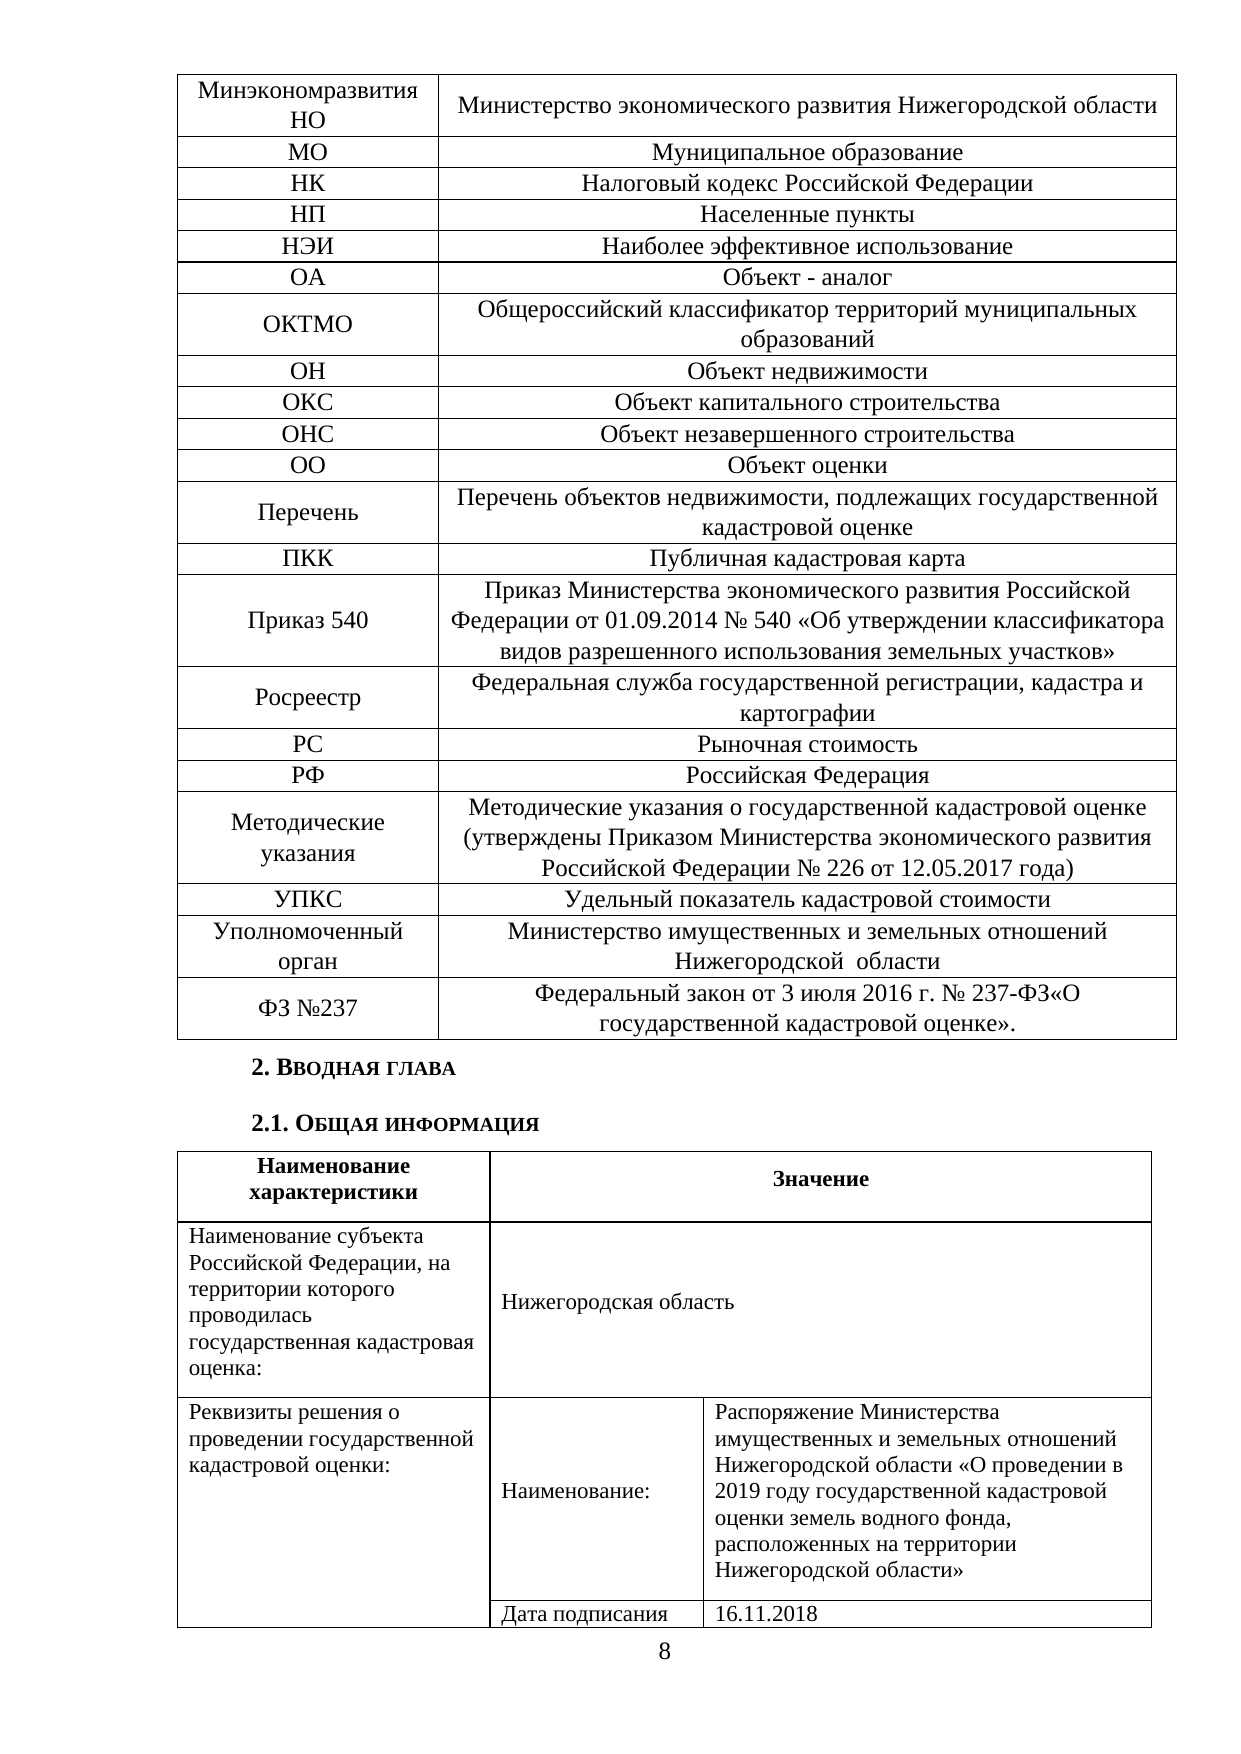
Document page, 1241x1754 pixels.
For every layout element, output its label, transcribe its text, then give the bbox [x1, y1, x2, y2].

table_cell Минэкономразвития НО [178, 75, 438, 136]
table_cell Министерство экономического развития Нижегородской области [439, 75, 1176, 136]
table_header Значение [491, 1152, 1151, 1221]
table_cell Российская Федерация [439, 761, 1176, 791]
table_cell Дата подписания [491, 1601, 703, 1627]
table_cell УПКС [178, 884, 438, 915]
text 2. Вводная глава [177, 1052, 1152, 1081]
table_cell НЭИ [178, 231, 438, 261]
table_cell Объект капитального строительства [439, 387, 1176, 418]
table_cell Объект незавершенного строительства [439, 419, 1176, 449]
table_cell НП [178, 200, 438, 230]
table_cell Перечень объектов недвижимости, подлежащих государственной кадастровой оценке [439, 482, 1176, 542]
table_cell Федеральный закон от 3 июля 2016 г. № 237-ФЗ«О государственной кадастровой оценке». [439, 978, 1176, 1038]
table_cell Объект оценки [439, 450, 1176, 481]
table_cell НК [178, 168, 438, 198]
table_cell МО [178, 137, 438, 167]
table_cell Налоговый кодекс Российской Федерации [439, 168, 1176, 198]
table_cell Методические указания о государственной кадастровой оценке (утверждены Приказом Министерства экономического развития Российской Федерации № 226 от 12.05.2017 года) [439, 792, 1176, 883]
table_cell Наименование: [491, 1398, 703, 1599]
table_cell Объект недвижимости [439, 356, 1176, 386]
table_cell Уполномоченный орган [178, 916, 438, 977]
table_cell Распоряжение Министерства имущественных и земельных отношений Нижегородской области «О проведении в 2019 году государственной кадастровой оценки земель водного фонда, расположенных на территории Нижегородской области» [704, 1398, 1151, 1599]
table_cell ПКК [178, 544, 438, 574]
table_cell Приказ 540 [178, 575, 438, 666]
table_cell Публичная кадастровая карта [439, 544, 1176, 574]
table_cell Удельный показатель кадастровой стоимости [439, 884, 1176, 915]
table_cell ОА [178, 263, 438, 293]
text 2.1. Общая информация [251, 1108, 1152, 1137]
table_cell Приказ Министерства экономического развития Российской Федерации от 01.09.2014 № 540 «Об утверждении классификатора видов разрешенного использования земельных участков» [439, 575, 1176, 666]
table_cell Министерство имущественных и земельных отношений Нижегородской области [439, 916, 1176, 977]
table_cell Рыночная стоимость [439, 729, 1176, 759]
table_header Наименование характеристики [178, 1152, 489, 1221]
table_cell Населенные пункты [439, 200, 1176, 230]
table_cell Наименование субъекта Российской Федерации, на территории которого проводилась государственная кадастровая оценка: [178, 1223, 489, 1397]
table_cell Реквизиты решения о проведении государственной кадастровой оценки: [178, 1398, 489, 1627]
table_cell Росреестр [178, 667, 438, 728]
table_cell РС [178, 729, 438, 759]
table_cell ФЗ №237 [178, 978, 438, 1038]
table_cell 16.11.2018 [704, 1601, 1151, 1627]
table_cell ОКТМО [178, 294, 438, 355]
table_cell Объект - аналог [439, 263, 1176, 293]
table_cell ОКС [178, 387, 438, 418]
table_cell Нижегородская область [491, 1223, 1151, 1397]
table_cell ОН [178, 356, 438, 386]
table_cell РФ [178, 761, 438, 791]
table_cell Муниципальное образование [439, 137, 1176, 167]
table_cell Перечень [178, 482, 438, 542]
table_cell Федеральная служба государственной регистрации, кадастра и картографии [439, 667, 1176, 728]
table_cell ОНС [178, 419, 438, 449]
table_cell Общероссийский классификатор территорий муниципальных образований [439, 294, 1176, 355]
table_cell Наиболее эффективное использование [439, 231, 1176, 261]
table_cell ОО [178, 450, 438, 481]
table_cell Методические указания [178, 792, 438, 883]
